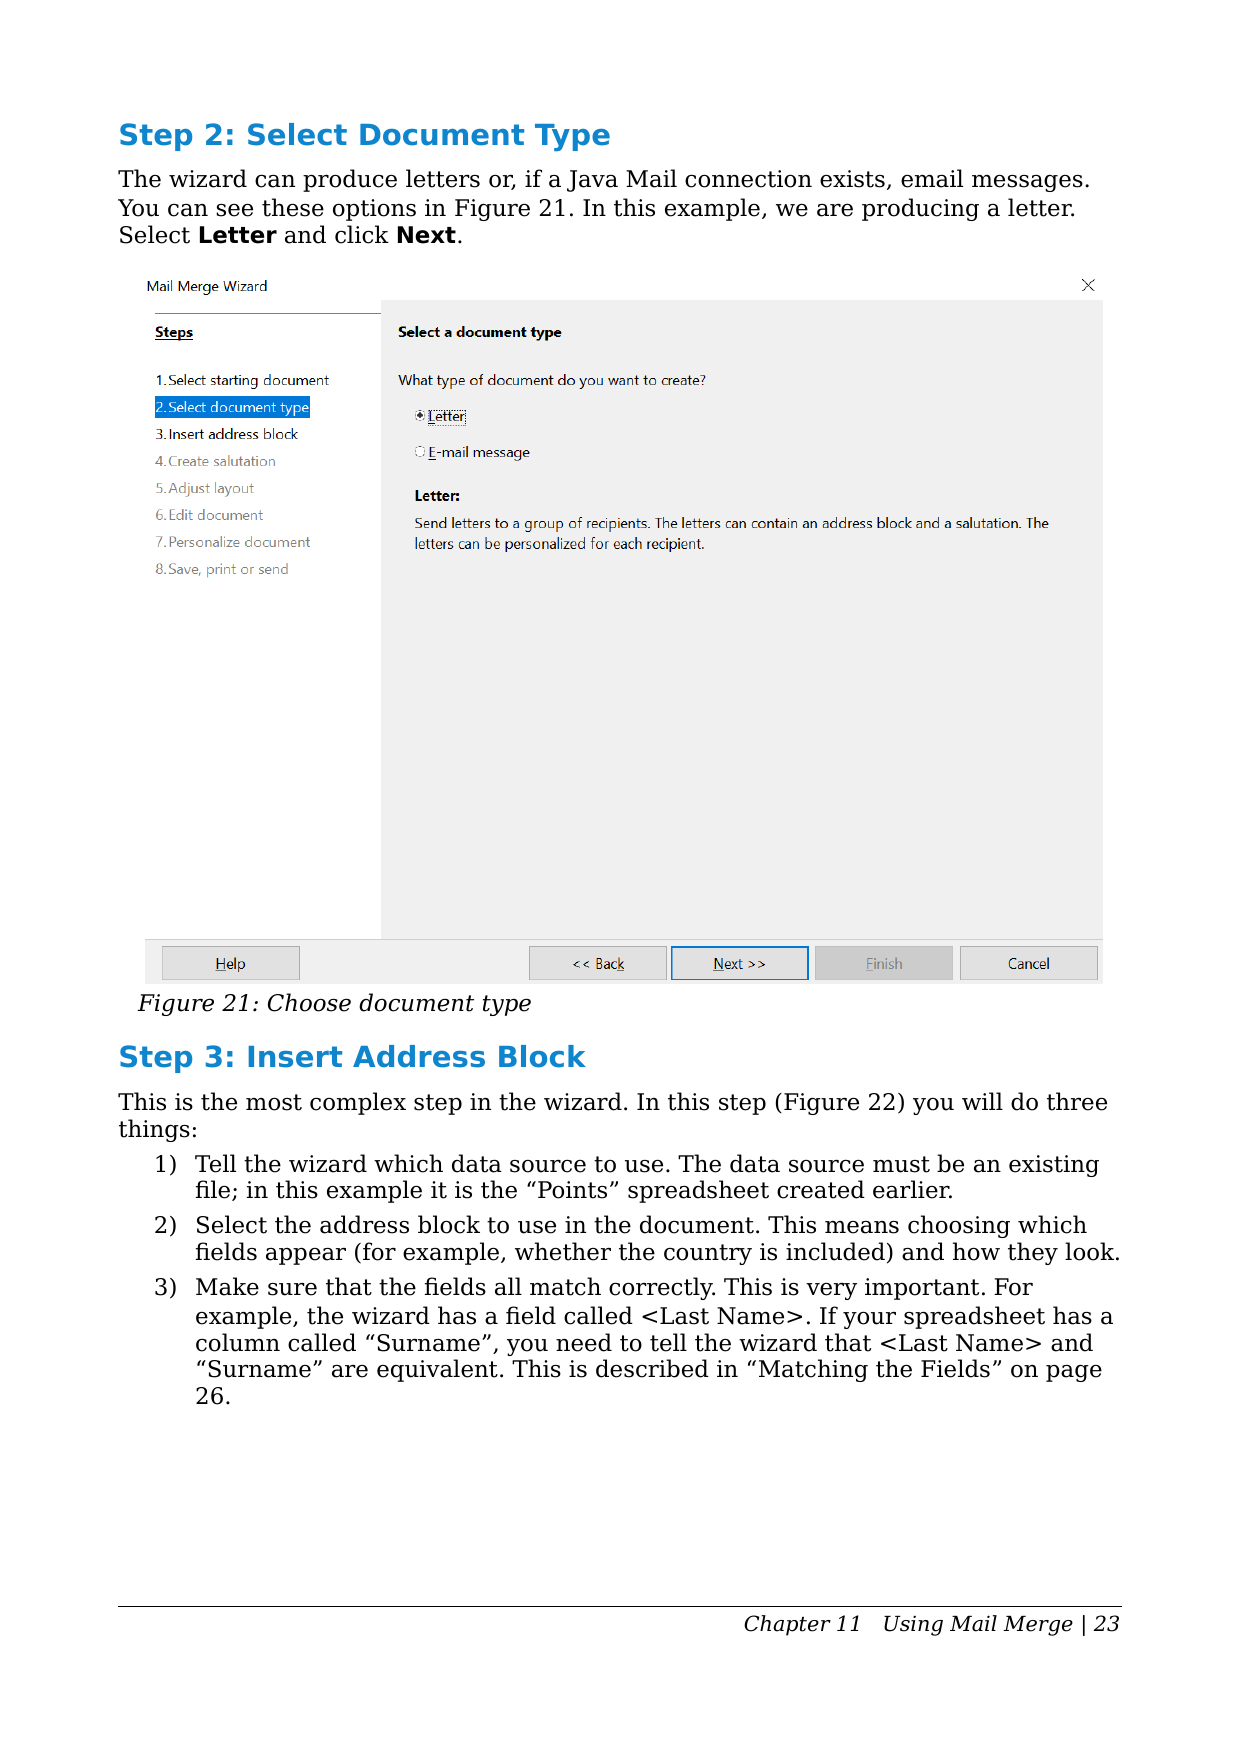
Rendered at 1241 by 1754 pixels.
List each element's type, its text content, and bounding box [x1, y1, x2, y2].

text Figure 21: Choose document type [138, 990, 1102, 1016]
list Tell the wizard which data source to use. The data source must be an existing file; in this example it is the “Points” spreadsheet created earlier. [177, 1149, 1122, 1204]
picture [145, 273, 1103, 984]
subtitle Step 2: Select Document Type [118, 118, 1122, 152]
list Select the address block to use in the document. This means choosing which fields appear (for example, whether the country is included) and how they look. [177, 1211, 1122, 1266]
text The wizard can produce letters or, if a Java Mail connection exists, email messages. You can see these options in Figure 21. In this example, we are producing a letter. Select Letter and click Next. [118, 164, 1122, 249]
list Make sure that the fields all match correctly. This is very important. For example, the wizard has a field called <Last Name>. If your spreadsheet has a column called “Surname”, you need to tell the wizard that <Last Name> and “Surname” are equivalent. This is described in “Matching the Fields” on page 26. [177, 1272, 1122, 1410]
list This is the most complex step in the wizard. In this step (Figure 22) you will do three things: [118, 1087, 1122, 1142]
subtitle Step 3: Insert Address Block [118, 1041, 1122, 1074]
